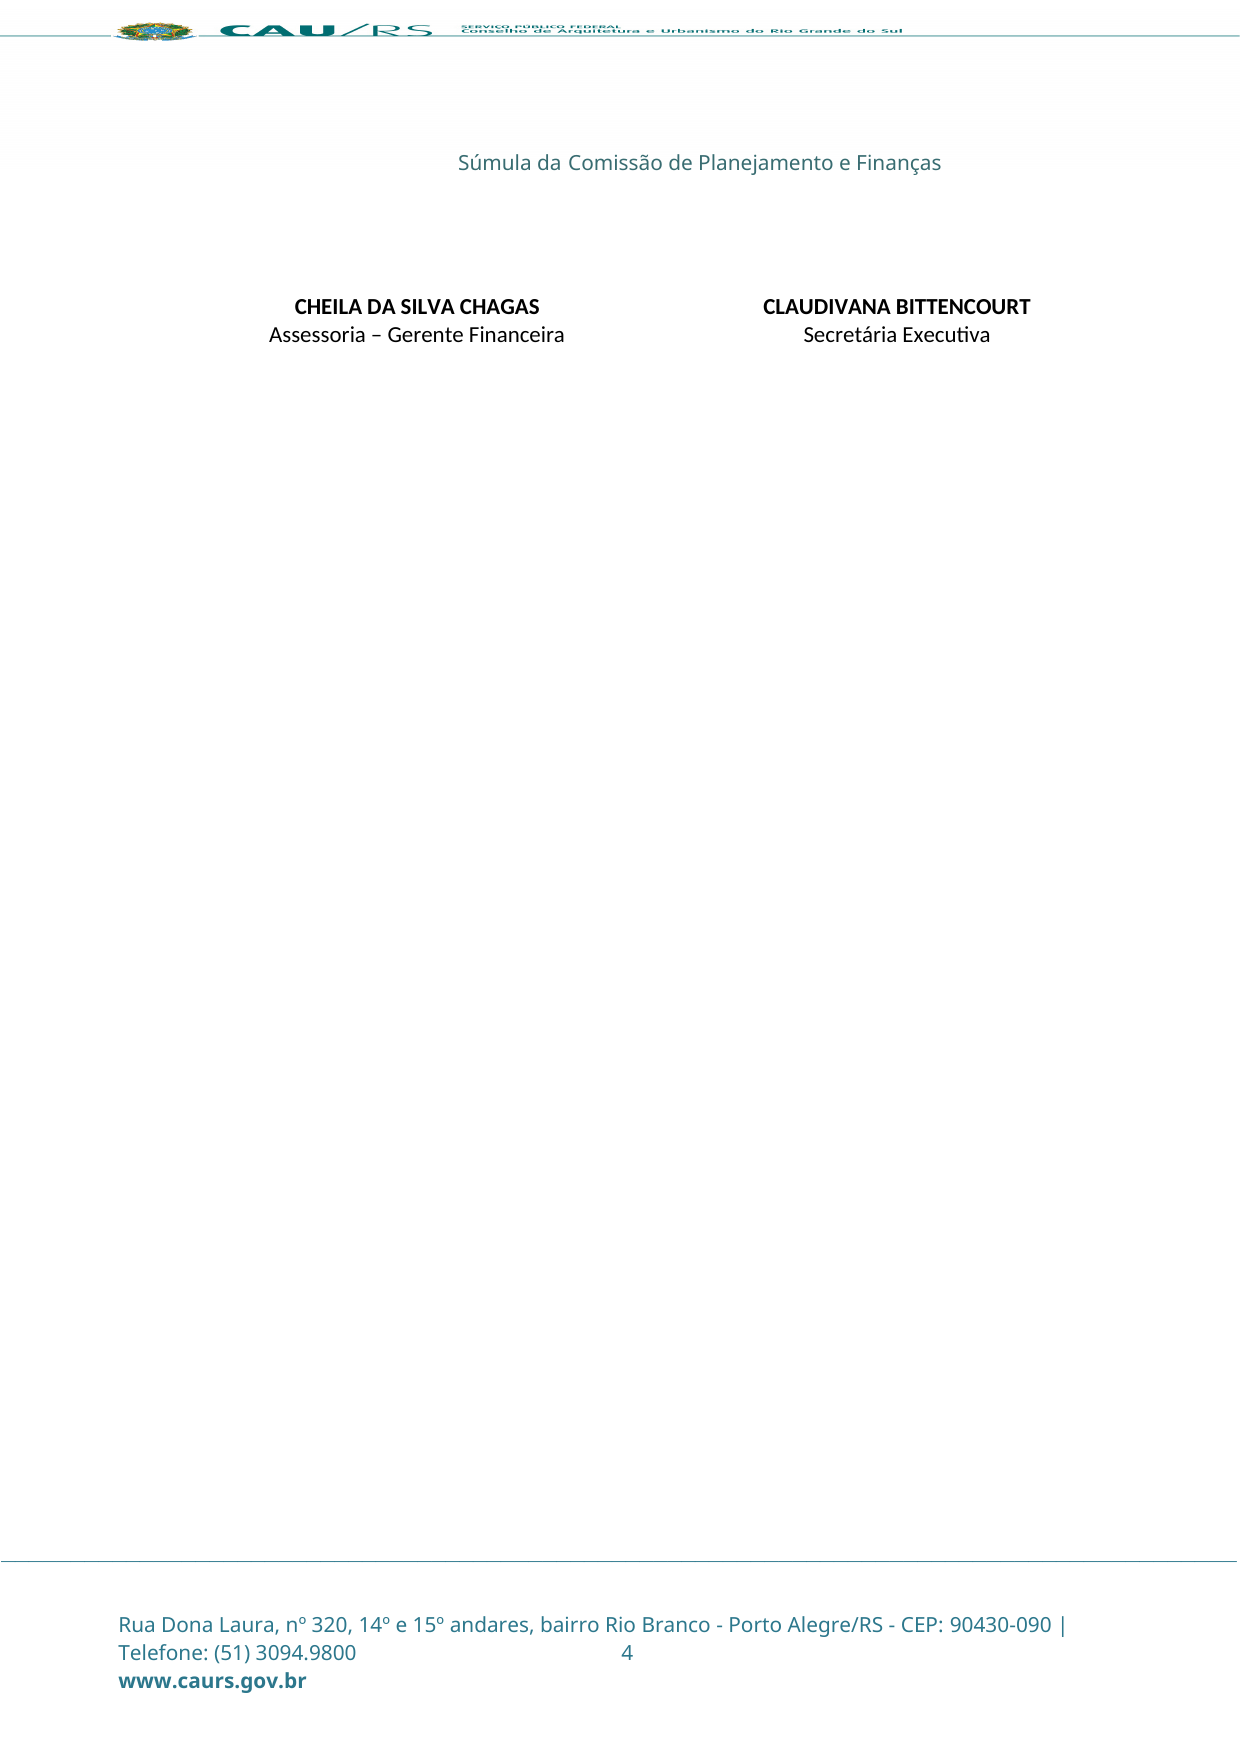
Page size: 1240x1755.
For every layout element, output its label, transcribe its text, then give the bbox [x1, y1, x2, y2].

table_cell CHEILA DA SILVA CHAGAS Assessoria – Gerente Financeira [177, 236, 657, 348]
table_cell CLAUDIVANA BITTENCOURT Secretária Executiva [657, 236, 1137, 348]
